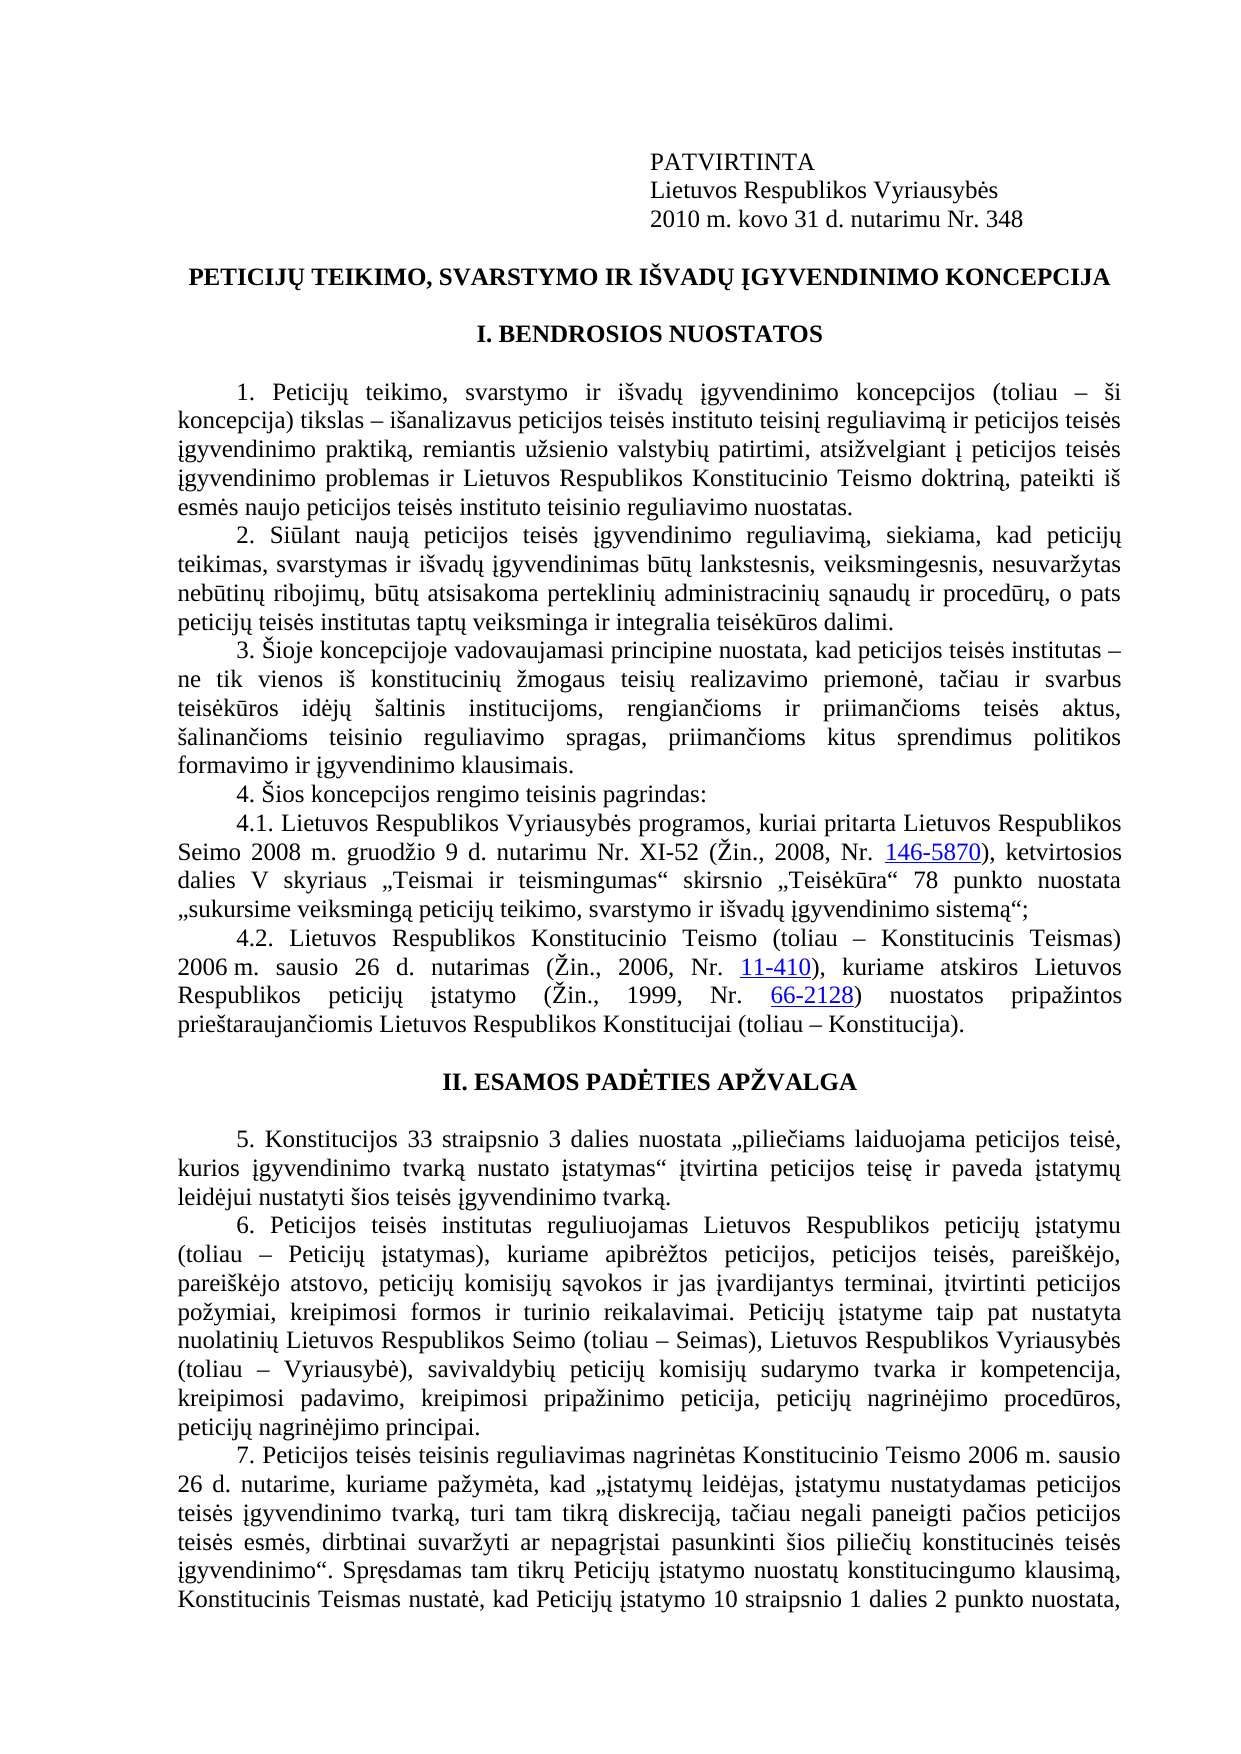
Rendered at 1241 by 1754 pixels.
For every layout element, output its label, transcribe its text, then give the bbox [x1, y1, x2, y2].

text 4.2. Lietuvos Respublikos Konstitucinio Teismo (toliau – Konstitucinis Teismas) 2006 m. sausio 26 d. nutarimas (Žin., 2006, Nr. 11-410), kuriame atskiros Lietuvos Respublikos peticijų įstatymo (Žin., 1999, Nr. 66-2128) nuostatos pripažintos prieštaraujančiomis Lietuvos Respublikos Konstitucijai (toliau – Konstitucija). [177, 923, 1122, 1038]
text 7. Peticijos teisės teisinis reguliavimas nagrinėtas Konstitucinio Teismo 2006 m. sausio 26 d. nutarime, kuriame pažymėta, kad „įstatymų leidėjas, įstatymu nustatydamas peticijos teisės įgyvendinimo tvarką, turi tam tikrą diskreciją, tačiau negali paneigti pačios peticijos teisės esmės, dirbtinai suvaržyti ar nepagrįstai pasunkinti šios piliečių konstitucinės teisės įgyvendinimo“. Spręsdamas tam tikrų Peticijų įstatymo nuostatų konstitucingumo klausimą, Konstitucinis Teismas nustatė, kad Peticijų įstatymo 10 straipsnio 1 dalies 2 punkto nuostata, [177, 1441, 1122, 1613]
text 6. Peticijos teisės institutas reguliuojamas Lietuvos Respublikos peticijų įstatymu (toliau – Peticijų įstatymas), kuriame apibrėžtos peticijos, peticijos teisės, pareiškėjo, pareiškėjo atstovo, peticijų komisijų sąvokos ir jas įvardijantys terminai, įtvirtinti peticijos požymiai, kreipimosi formos ir turinio reikalavimai. Peticijų įstatyme taip pat nustatyta nuolatinių Lietuvos Respublikos Seimo (toliau – Seimas), Lietuvos Respublikos Vyriausybės (toliau – Vyriausybė), savivaldybių peticijų komisijų sudarymo tvarka ir kompetencija, kreipimosi padavimo, kreipimosi pripažinimo peticija, peticijų nagrinėjimo procedūros, peticijų nagrinėjimo principai. [177, 1211, 1122, 1441]
text 1. Peticijų teikimo, svarstymo ir išvadų įgyvendinimo koncepcijos (toliau – ši koncepcija) tikslas – išanalizavus peticijos teisės instituto teisinį reguliavimą ir peticijos teisės įgyvendinimo praktiką, remiantis užsienio valstybių patirtimi, atsižvelgiant į peticijos teisės įgyvendinimo problemas ir Lietuvos Respublikos Konstitucinio Teismo doktriną, pateikti iš esmės naujo peticijos teisės instituto teisinio reguliavimo nuostatas. [177, 377, 1122, 521]
text 4.1. Lietuvos Respublikos Vyriausybės programos, kuriai pritarta Lietuvos Respublikos Seimo 2008 m. gruodžio 9 d. nutarimu Nr. XI-52 (Žin., 2008, Nr. 146-5870), ketvirtosios dalies V skyriaus „Teismai ir teismingumas“ skirsnio „Teisėkūra“ 78 punkto nuostata „sukursime veiksmingą peticijų teikimo, svarstymo ir išvadų įgyvendinimo sistemą“; [177, 808, 1122, 923]
text 4. Šios koncepcijos rengimo teisinis pagrindas: [177, 779, 1122, 808]
text Patvirtinta [650, 147, 1122, 176]
text II. ESAMOS PADĖTIES APŽVALGA [177, 1067, 1122, 1096]
text 2010 m. kovo 31 d. nutarimu Nr. 348 [650, 204, 1122, 233]
text I. BENDROSIOS NUOSTATOS [177, 319, 1122, 348]
text Lietuvos Respublikos Vyriausybės [650, 176, 1122, 204]
text 3. Šioje koncepcijoje vadovaujamasi principine nuostata, kad peticijos teisės institutas – ne tik vienos iš konstitucinių žmogaus teisių realizavimo priemonė, tačiau ir svarbus teisėkūros idėjų šaltinis institucijoms, rengiančioms ir priimančioms teisės aktus, šalinančioms teisinio reguliavimo spragas, priimančioms kitus sprendimus politikos formavimo ir įgyvendinimo klausimais. [177, 636, 1122, 779]
text PETICIJŲ TEIKIMO, SVARSTYMO IR IŠVADŲ ĮGYVENDINIMO KONCEPCIJA [177, 262, 1122, 291]
text 5. Konstitucijos 33 straipsnio 3 dalies nuostata „piliečiams laiduojama peticijos teisė, kurios įgyvendinimo tvarką nustato įstatymas“ įtvirtina peticijos teisę ir paveda įstatymų leidėjui nustatyti šios teisės įgyvendinimo tvarką. [177, 1124, 1122, 1211]
text 2. Siūlant naują peticijos teisės įgyvendinimo reguliavimą, siekiama, kad peticijų teikimas, svarstymas ir išvadų įgyvendinimas būtų lankstesnis, veiksmingesnis, nesuvaržytas nebūtinų ribojimų, būtų atsisakoma perteklinių administracinių sąnaudų ir procedūrų, o pats peticijų teisės institutas taptų veiksminga ir integralia teisėkūros dalimi. [177, 521, 1122, 636]
